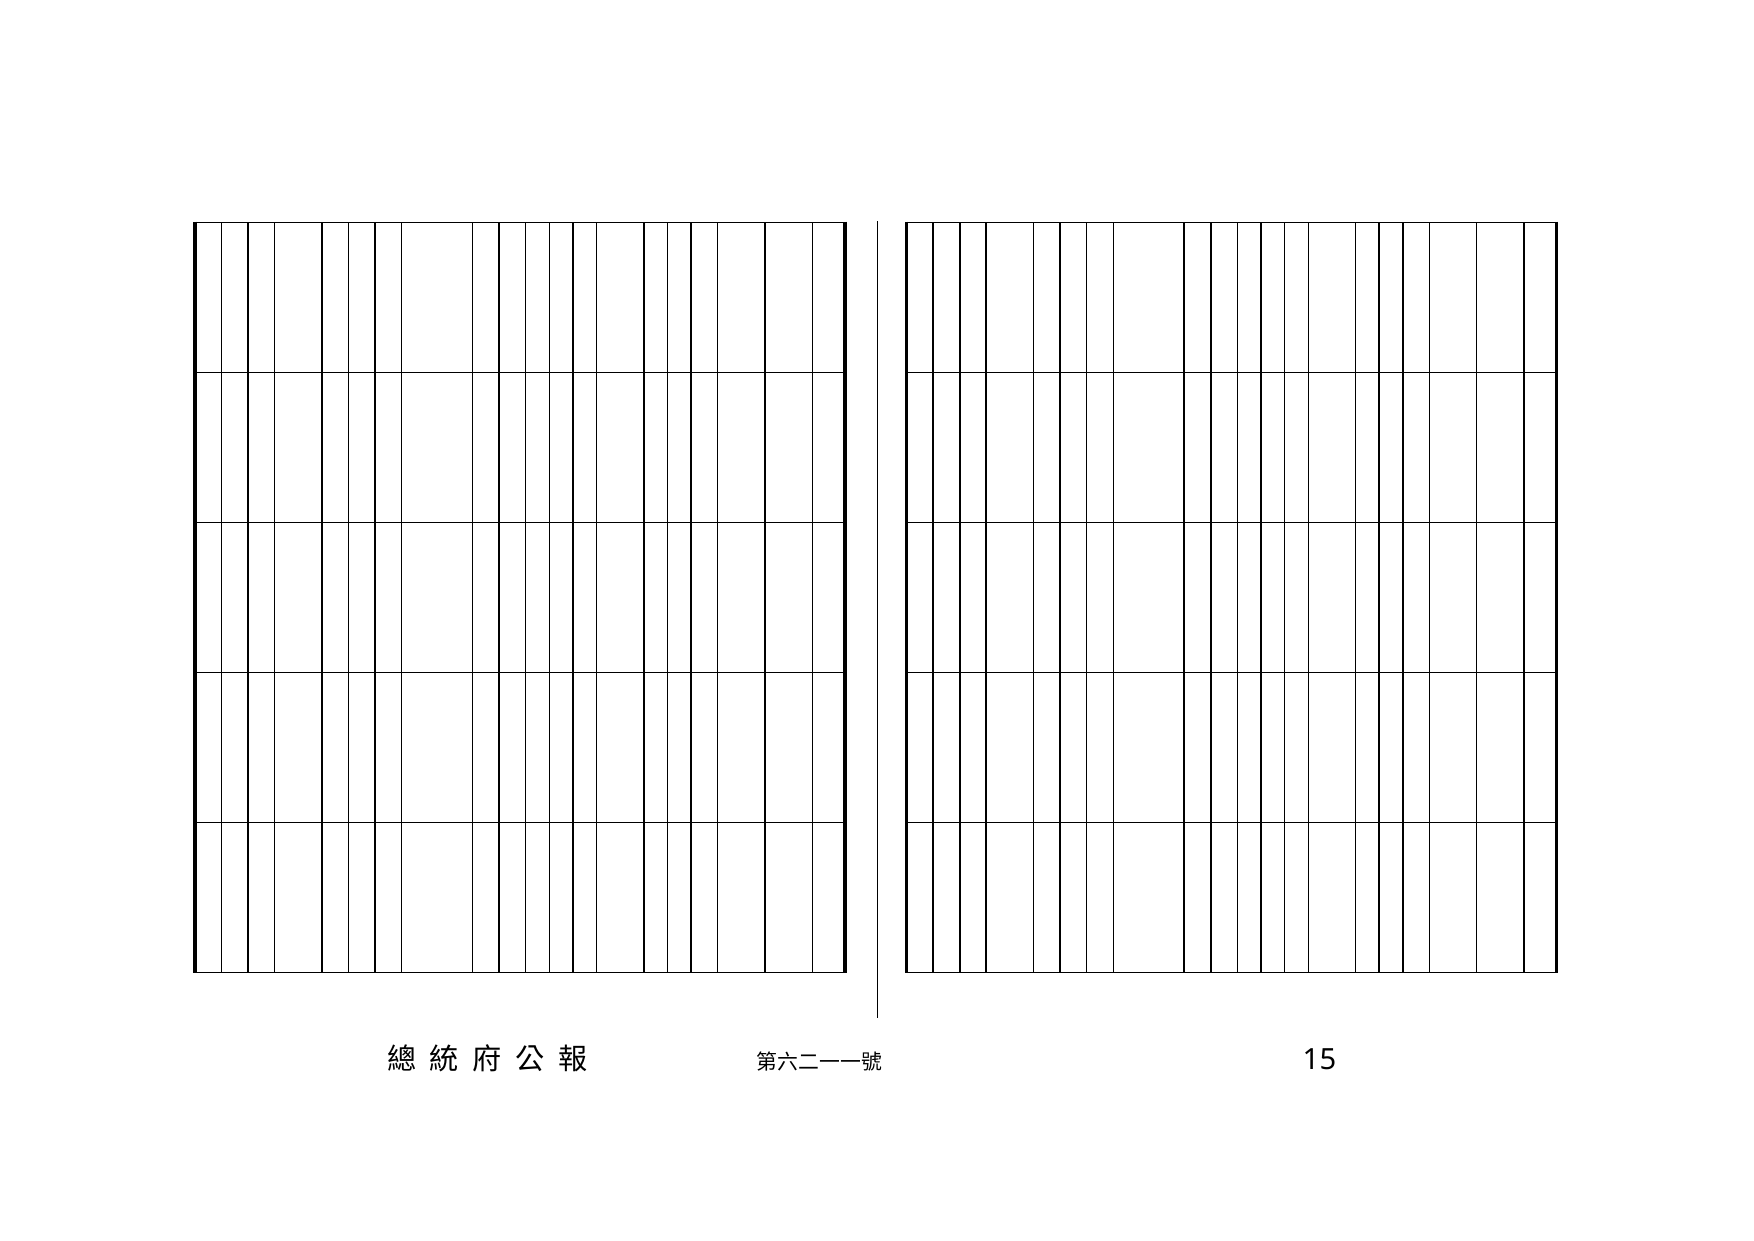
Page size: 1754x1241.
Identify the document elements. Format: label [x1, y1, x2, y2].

table_cell [275, 223, 298, 372]
table_cell [449, 523, 472, 672]
table_cell [1161, 523, 1183, 672]
table_cell [349, 523, 374, 672]
table_cell [987, 523, 1010, 672]
table_cell [1010, 373, 1033, 522]
table_cell [1380, 673, 1402, 822]
table_cell [692, 373, 717, 522]
table_cell [526, 673, 549, 822]
table_cell [1137, 823, 1161, 972]
table_cell [473, 673, 498, 822]
table_cell [1212, 823, 1237, 972]
table_cell [574, 673, 596, 822]
table_cell [1332, 223, 1355, 372]
table_cell [249, 223, 274, 372]
table_cell [1404, 673, 1429, 822]
table_cell [1185, 223, 1210, 372]
table_cell [645, 223, 667, 372]
table_cell [1010, 523, 1033, 672]
table_cell [908, 223, 932, 372]
table_cell [298, 823, 321, 972]
table_cell [1356, 373, 1378, 522]
table_cell [1262, 523, 1284, 672]
table_cell [425, 223, 449, 372]
table_cell [1332, 373, 1355, 522]
table_cell [741, 373, 764, 522]
table_cell [1010, 823, 1033, 972]
table_cell [961, 673, 985, 822]
table_cell [402, 823, 425, 972]
table_cell [298, 523, 321, 672]
table_cell [961, 523, 985, 672]
table_cell [500, 223, 525, 372]
table_cell [1061, 823, 1086, 972]
table_cell [1430, 673, 1453, 822]
table_cell [741, 823, 764, 972]
table_cell [1525, 823, 1555, 972]
table_cell [425, 823, 449, 972]
table_cell [934, 673, 959, 822]
table_cell [197, 823, 221, 972]
table_cell [1285, 373, 1308, 522]
table_cell [668, 523, 690, 672]
table_cell [1114, 373, 1137, 522]
table_cell [1477, 673, 1500, 822]
table_cell [1114, 823, 1137, 972]
table_cell [1380, 223, 1402, 372]
table_cell [526, 523, 549, 672]
table_cell [1477, 223, 1500, 372]
table_cell [1010, 223, 1033, 372]
table_cell [1061, 223, 1086, 372]
table_cell [449, 673, 472, 822]
table_cell [550, 223, 572, 372]
table_cell [934, 373, 959, 522]
table_cell [275, 673, 298, 822]
table_cell [1430, 223, 1453, 372]
table_cell [645, 823, 667, 972]
table_cell [1137, 223, 1161, 372]
table_cell [1010, 673, 1033, 822]
table_cell [813, 823, 843, 972]
table_cell [222, 373, 247, 522]
table_cell [718, 373, 741, 522]
table_cell [574, 373, 596, 522]
table_cell [1137, 523, 1161, 672]
table_cell [550, 523, 572, 672]
table_cell [249, 823, 274, 972]
table_cell [1332, 673, 1355, 822]
table_cell [1477, 523, 1500, 672]
table_cell [645, 673, 667, 822]
table_cell [934, 223, 959, 372]
table_cell [1525, 523, 1555, 672]
table_cell [620, 373, 643, 522]
table_cell [1087, 523, 1113, 672]
table_cell [789, 223, 812, 372]
table_cell [449, 223, 472, 372]
table_cell [1332, 823, 1355, 972]
table_cell [1114, 223, 1137, 372]
table_cell [1114, 523, 1137, 672]
table_cell [376, 823, 401, 972]
table_cell [550, 823, 572, 972]
table_cell [597, 823, 620, 972]
table_cell [425, 373, 449, 522]
table_cell [1309, 373, 1332, 522]
table_cell [1185, 823, 1210, 972]
table_cell [1500, 823, 1523, 972]
table_cell [1453, 823, 1476, 972]
table_cell [692, 523, 717, 672]
table_cell [934, 823, 959, 972]
table_cell [425, 523, 449, 672]
table_cell [275, 523, 298, 672]
table_cell [1161, 373, 1183, 522]
table_cell [402, 523, 425, 672]
table_cell [620, 673, 643, 822]
table_cell [222, 823, 247, 972]
table_cell [1500, 373, 1523, 522]
table_cell [1453, 223, 1476, 372]
table_cell [1500, 673, 1523, 822]
table_cell [349, 373, 374, 522]
table_cell [934, 523, 959, 672]
table_cell [961, 823, 985, 972]
table_cell [1161, 823, 1183, 972]
table_cell [1137, 673, 1161, 822]
table_cell [668, 223, 690, 372]
table_cell [574, 823, 596, 972]
table_cell [1262, 373, 1284, 522]
table_cell [766, 223, 789, 372]
table_cell [500, 823, 525, 972]
table_cell [349, 223, 374, 372]
table_cell [323, 823, 348, 972]
table_cell [1309, 823, 1332, 972]
table_cell [1356, 673, 1378, 822]
table_cell [1185, 673, 1210, 822]
table_cell [1285, 673, 1308, 822]
table_cell [425, 673, 449, 822]
table_cell [1430, 523, 1453, 672]
table_cell [222, 673, 247, 822]
table_cell [1380, 523, 1402, 672]
table_cell [1087, 823, 1113, 972]
table_cell [1087, 223, 1113, 372]
table_cell [1404, 223, 1429, 372]
table_cell [500, 523, 525, 672]
table_cell [597, 373, 620, 522]
table_cell [249, 673, 274, 822]
table_cell [1262, 223, 1284, 372]
table_cell [550, 673, 572, 822]
table_cell [349, 673, 374, 822]
table_cell [1238, 823, 1260, 972]
table_cell [1087, 673, 1113, 822]
table_cell [1356, 523, 1378, 672]
table_cell [1430, 373, 1453, 522]
table_cell [597, 223, 620, 372]
table_cell [1285, 223, 1308, 372]
table_cell [323, 673, 348, 822]
table_cell [1477, 823, 1500, 972]
table_cell [275, 823, 298, 972]
table_cell [1034, 223, 1059, 372]
table_cell [1185, 523, 1210, 672]
table_cell [620, 823, 643, 972]
table_cell [1500, 223, 1523, 372]
table_cell [222, 523, 247, 672]
table_cell [718, 823, 741, 972]
table_cell [275, 373, 298, 522]
table_cell [402, 673, 425, 822]
table_cell [645, 523, 667, 672]
table_cell [813, 673, 843, 822]
table_cell [1185, 373, 1210, 522]
table_cell [1404, 823, 1429, 972]
table_cell [1525, 223, 1555, 372]
table_cell [741, 523, 764, 672]
table_cell [1034, 523, 1059, 672]
table_cell [1332, 523, 1355, 672]
table_cell [1238, 373, 1260, 522]
table_cell [908, 523, 932, 672]
table_cell [1285, 523, 1308, 672]
table_cell [789, 373, 812, 522]
table_cell [249, 373, 274, 522]
table_cell [789, 823, 812, 972]
table_cell [449, 373, 472, 522]
table_cell [1161, 673, 1183, 822]
table_cell [473, 523, 498, 672]
table_cell [473, 823, 498, 972]
table_cell [620, 223, 643, 372]
table_cell [1114, 673, 1137, 822]
table_cell [741, 673, 764, 822]
table_cell [1453, 373, 1476, 522]
table_cell [1356, 223, 1378, 372]
table_cell [766, 673, 789, 822]
table_cell [1309, 523, 1332, 672]
table_cell [1453, 523, 1476, 672]
table_cell [323, 373, 348, 522]
table_cell [813, 373, 843, 522]
table_cell [1309, 673, 1332, 822]
table_cell [961, 223, 985, 372]
table_cell [1453, 673, 1476, 822]
table_cell [323, 523, 348, 672]
table_cell [741, 223, 764, 372]
table_cell [961, 373, 985, 522]
table_cell [526, 823, 549, 972]
table_cell [908, 823, 932, 972]
table_cell [620, 523, 643, 672]
table_cell [1380, 823, 1402, 972]
table_cell [1061, 673, 1086, 822]
table_cell [1212, 373, 1237, 522]
table_cell [1525, 673, 1555, 822]
table_cell [1285, 823, 1308, 972]
table_cell [1238, 523, 1260, 672]
table_cell [298, 673, 321, 822]
table_cell [692, 673, 717, 822]
table_cell [1034, 673, 1059, 822]
table_cell [1380, 373, 1402, 522]
table_cell [987, 823, 1010, 972]
table_cell [249, 523, 274, 672]
table_cell [789, 673, 812, 822]
table_cell [402, 223, 425, 372]
table_cell [908, 673, 932, 822]
table_cell [1404, 523, 1429, 672]
table_cell [813, 223, 843, 372]
table_cell [376, 223, 401, 372]
table_cell [668, 673, 690, 822]
table_cell [376, 523, 401, 672]
table_cell [1087, 373, 1113, 522]
table_cell [718, 223, 741, 372]
table_cell [1034, 373, 1059, 522]
table_cell [1034, 823, 1059, 972]
table_cell [1477, 373, 1500, 522]
table_cell [692, 223, 717, 372]
table_cell [402, 373, 425, 522]
table_cell [197, 523, 221, 672]
table_cell [987, 673, 1010, 822]
table_cell [298, 373, 321, 522]
table_cell [766, 823, 789, 972]
table_cell [597, 523, 620, 672]
table_cell [1500, 523, 1523, 672]
table_cell [813, 523, 843, 672]
table_cell [500, 373, 525, 522]
table_cell [1238, 673, 1260, 822]
table_cell [1404, 373, 1429, 522]
table_cell [789, 523, 812, 672]
table_cell [222, 223, 247, 372]
table_cell [1061, 373, 1086, 522]
table_cell [987, 223, 1010, 372]
table_cell [1262, 823, 1284, 972]
table_cell [526, 373, 549, 522]
table_cell [197, 223, 221, 372]
table_cell [473, 373, 498, 522]
table_cell [1525, 373, 1555, 522]
table_cell [1061, 523, 1086, 672]
table_cell [668, 373, 690, 522]
table_cell [550, 373, 572, 522]
table_cell [1212, 523, 1237, 672]
table_cell [1238, 223, 1260, 372]
table_cell [473, 223, 498, 372]
table_cell [597, 673, 620, 822]
table_cell [323, 223, 348, 372]
table_cell [1356, 823, 1378, 972]
table_cell [376, 673, 401, 822]
table_cell [574, 223, 596, 372]
table_cell [668, 823, 690, 972]
table_cell [574, 523, 596, 672]
table_cell [908, 373, 932, 522]
table_cell [987, 373, 1010, 522]
table_cell [500, 673, 525, 822]
table_cell [1430, 823, 1453, 972]
table_cell [298, 223, 321, 372]
table_cell [718, 673, 741, 822]
table_cell [1161, 223, 1183, 372]
table_cell [526, 223, 549, 372]
table_cell [1262, 673, 1284, 822]
table_cell [1137, 373, 1161, 522]
table_cell [1212, 673, 1237, 822]
table_cell [718, 523, 741, 672]
table_cell [766, 523, 789, 672]
table_cell [349, 823, 374, 972]
table_cell [376, 373, 401, 522]
table_cell [645, 373, 667, 522]
table_cell [197, 673, 221, 822]
table_cell [1309, 223, 1332, 372]
table_cell [692, 823, 717, 972]
table_cell [1212, 223, 1237, 372]
table_cell [766, 373, 789, 522]
table_cell [449, 823, 472, 972]
table_cell [197, 373, 221, 522]
